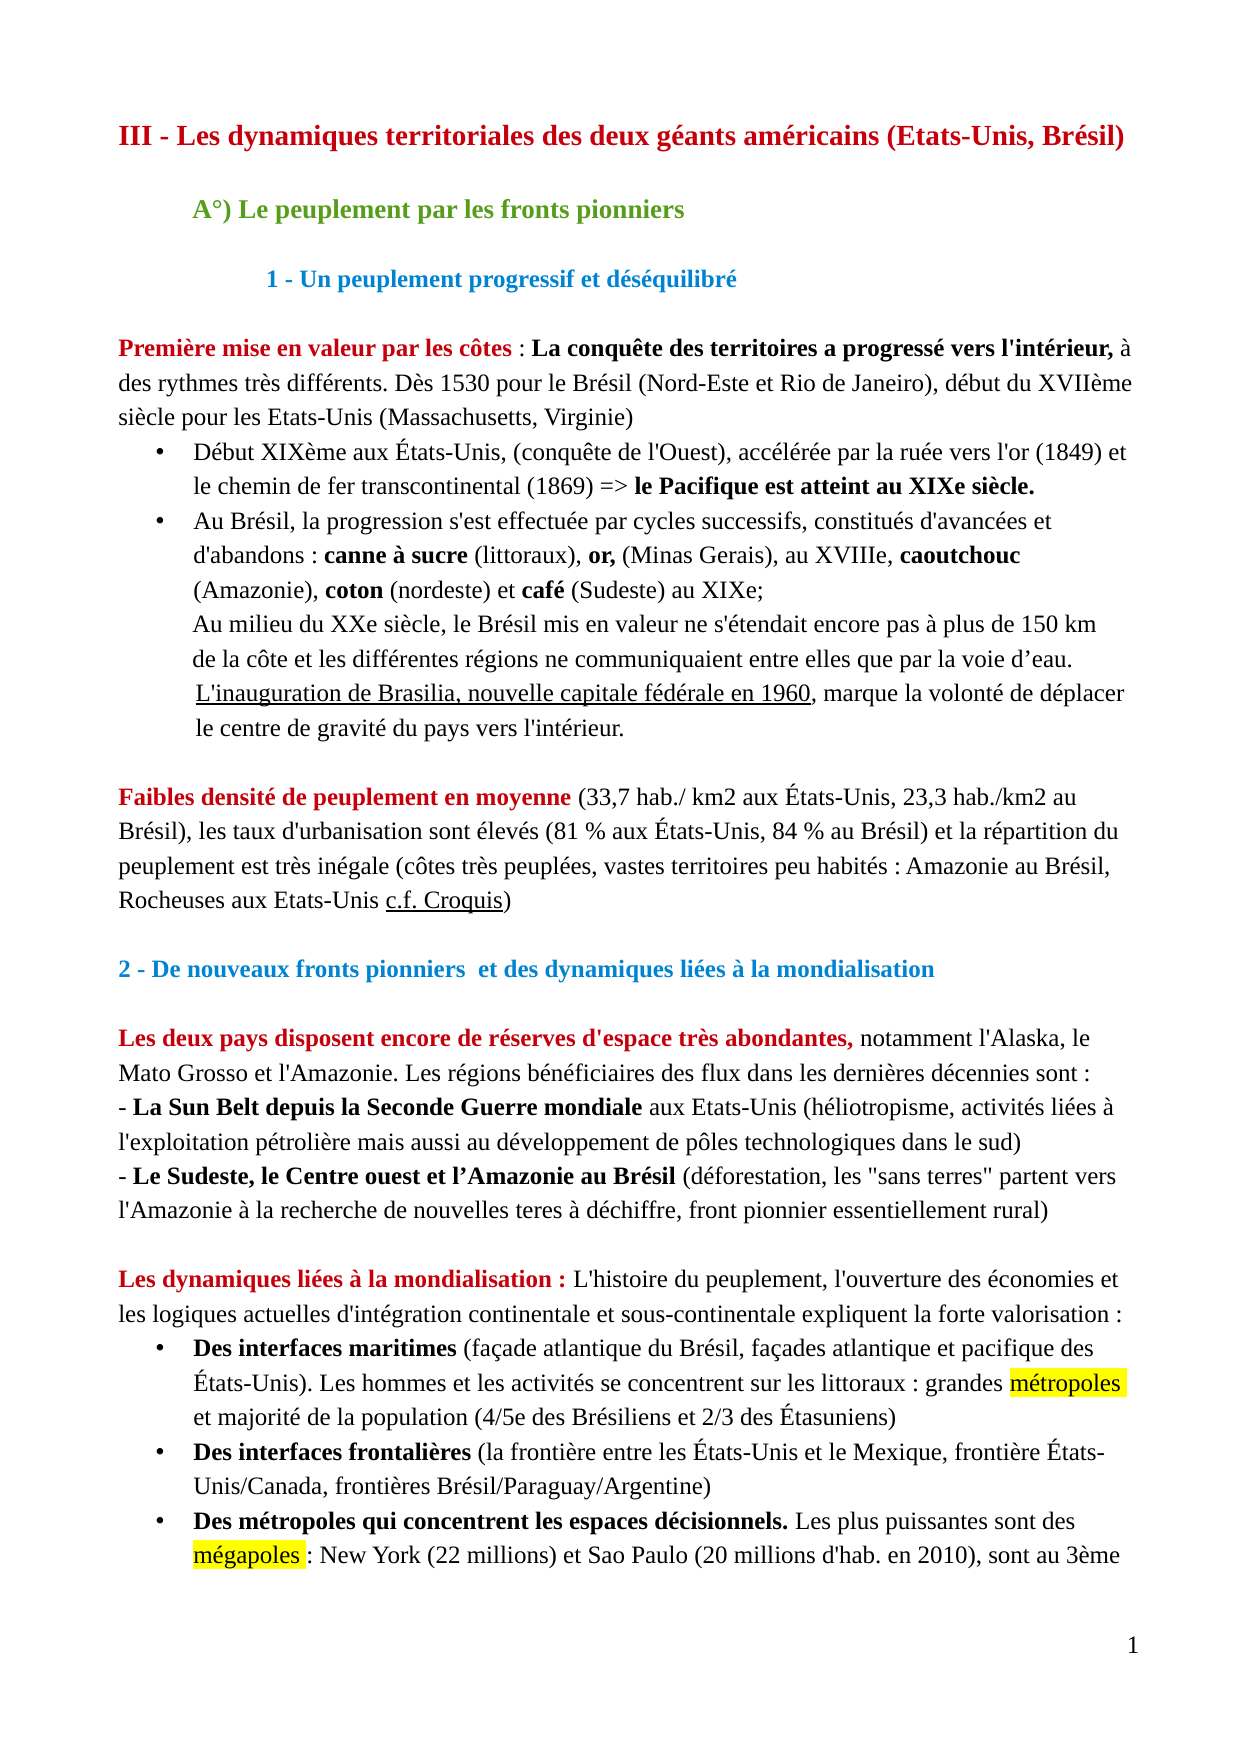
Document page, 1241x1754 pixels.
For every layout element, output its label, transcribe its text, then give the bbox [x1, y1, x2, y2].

text III - Les dynamiques territoriales des deux géants américains (Etats-Unis, Brésil) [118, 118, 1139, 152]
text 1 - Un peuplement progressif et déséquilibré [118, 264, 1139, 293]
text 2 - De nouveaux fronts pionniers et des dynamiques liées à la mondialisation [118, 954, 1139, 983]
list Début XIXème aux États-Unis, (conquête de l'Ouest), accélérée par la ruée vers l'or (1849) et le chemin de fer transcontinental (1869) => le Pacifique est atteint au XIXe siècle. [156, 437, 1139, 500]
text Première mise en valeur par les côtes : La conquête des territoires a progressé vers l'intérieur, à des rythmes très différents. Dès 1530 pour le Brésil (Nord-Este et Rio de Janeiro), début du XVIIème siècle pour les Etats-Unis (Massachusetts, Virginie) [118, 333, 1139, 431]
list Au Brésil, la progression s'est effectuée par cycles successifs, constitués d'avancées et d'abandons : canne à sucre (littoraux), or, (Minas Gerais), au XVIIIe, caoutchouc (Amazonie), coton (nordeste) et café (Sudeste) au XIXe; [156, 506, 1139, 604]
text Faibles densité de peuplement en moyenne (33,7 hab./ km2 aux États-Unis, 23,3 hab./km2 au Brésil), les taux d'urbanisation sont élevés (81 % aux États-Unis, 84 % au Brésil) et la répartition du peuplement est très inégale (côtes très peuplées, vastes territoires peu habités : Amazonie au Brésil, Rocheuses aux Etats-Unis c.f. Croquis) [118, 782, 1139, 914]
list Des interfaces frontalières (la frontière entre les États-Unis et le Mexique, frontière États-Unis/Canada, frontières Brésil/Paraguay/Argentine) [156, 1437, 1139, 1500]
text - La Sun Belt depuis la Seconde Guerre mondiale aux Etats-Unis (héliotropisme, activités liées à l'exploitation pétrolière mais aussi au développement de pôles technologiques dans le sud) [118, 1092, 1139, 1155]
text Au milieu du XXe siècle, le Brésil mis en valeur ne s'étendait encore pas à plus de 150 km de la côte et les différentes régions ne communiquaient entre elles que par la voie d’eau. [118, 609, 1139, 673]
text Les dynamiques liées à la mondialisation : L'histoire du peuplement, l'ouverture des économies et les logiques actuelles d'intégration continentale et sous-continentale expliquent la forte valorisation : [118, 1264, 1139, 1328]
text L'inauguration de Brasilia, nouvelle capitale fédérale en 1960, marque la volonté de déplacer le centre de gravité du pays vers l'intérieur. [195, 678, 1139, 742]
text Les deux pays disposent encore de réserves d'espace très abondantes, notamment l'Alaska, le Mato Grosso et l'Amazonie. Les régions bénéficiaires des flux dans les dernières décennies sont : [118, 1023, 1139, 1086]
text A°) Le peuplement par les fronts pionniers [118, 193, 1139, 224]
list Des métropoles qui concentrent les espaces décisionnels. Les plus puissantes sont des mégapoles : New York (22 millions) et Sao Paulo (20 millions d'hab. en 2010), sont au 3ème [156, 1506, 1139, 1569]
text - Le Sudeste, le Centre ouest et l’Amazonie au Brésil (déforestation, les "sans terres" partent vers l'Amazonie à la recherche de nouvelles teres à déchiffre, front pionnier essentiellement rural) [118, 1161, 1139, 1224]
list Des interfaces maritimes (façade atlantique du Brésil, façades atlantique et pacifique des États-Unis). Les hommes et les activités se concentrent sur les littoraux : grandes métropoles et majorité de la population (4/5e des Brésiliens et 2/3 des Étasuniens) [156, 1333, 1139, 1431]
